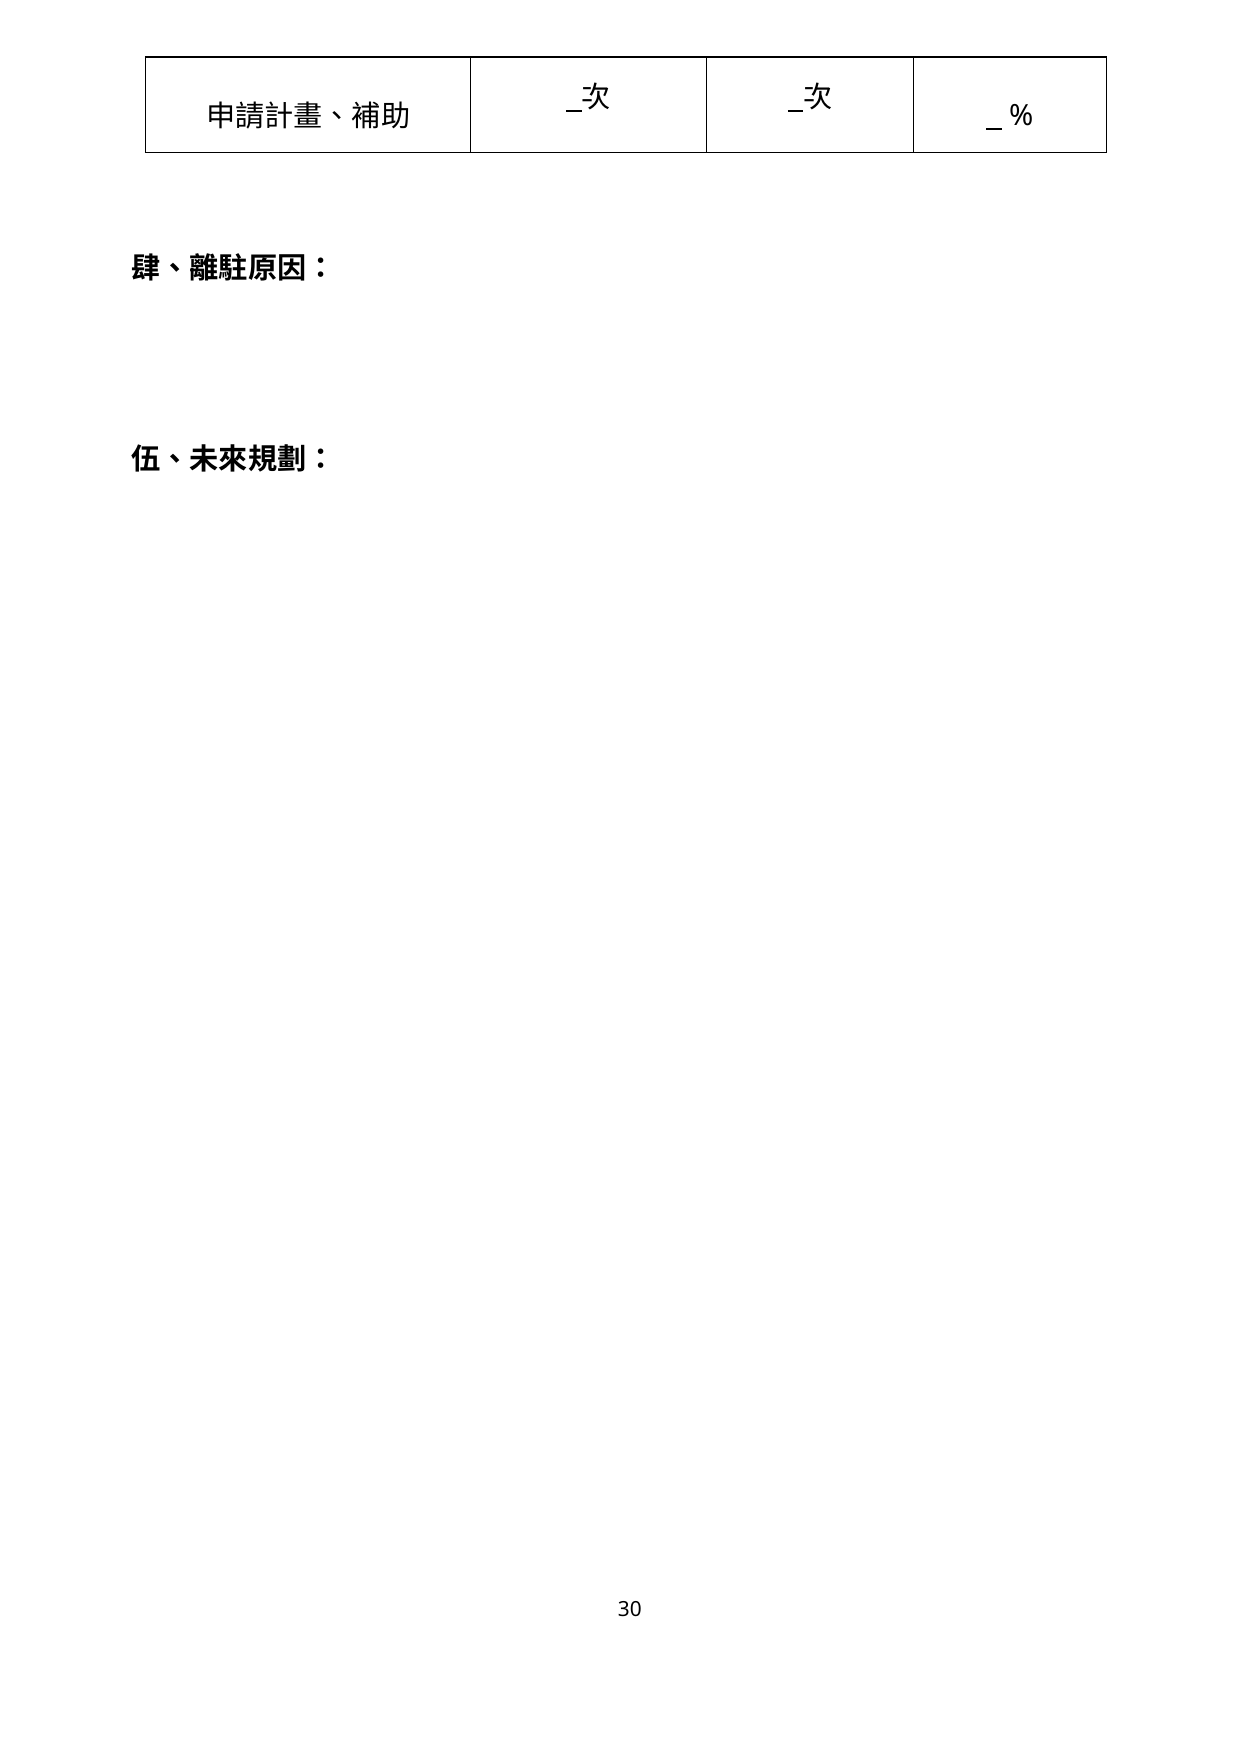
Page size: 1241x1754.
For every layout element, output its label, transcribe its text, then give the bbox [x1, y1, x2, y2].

table_cell 次 [471, 58, 706, 152]
text 伍、未來規劃： [131, 419, 1128, 494]
text 肆、離駐原因： [131, 228, 1128, 304]
table_cell 次 [707, 58, 913, 152]
table_cell % [914, 58, 1106, 152]
table_cell 申請計畫、補助 [146, 58, 470, 152]
